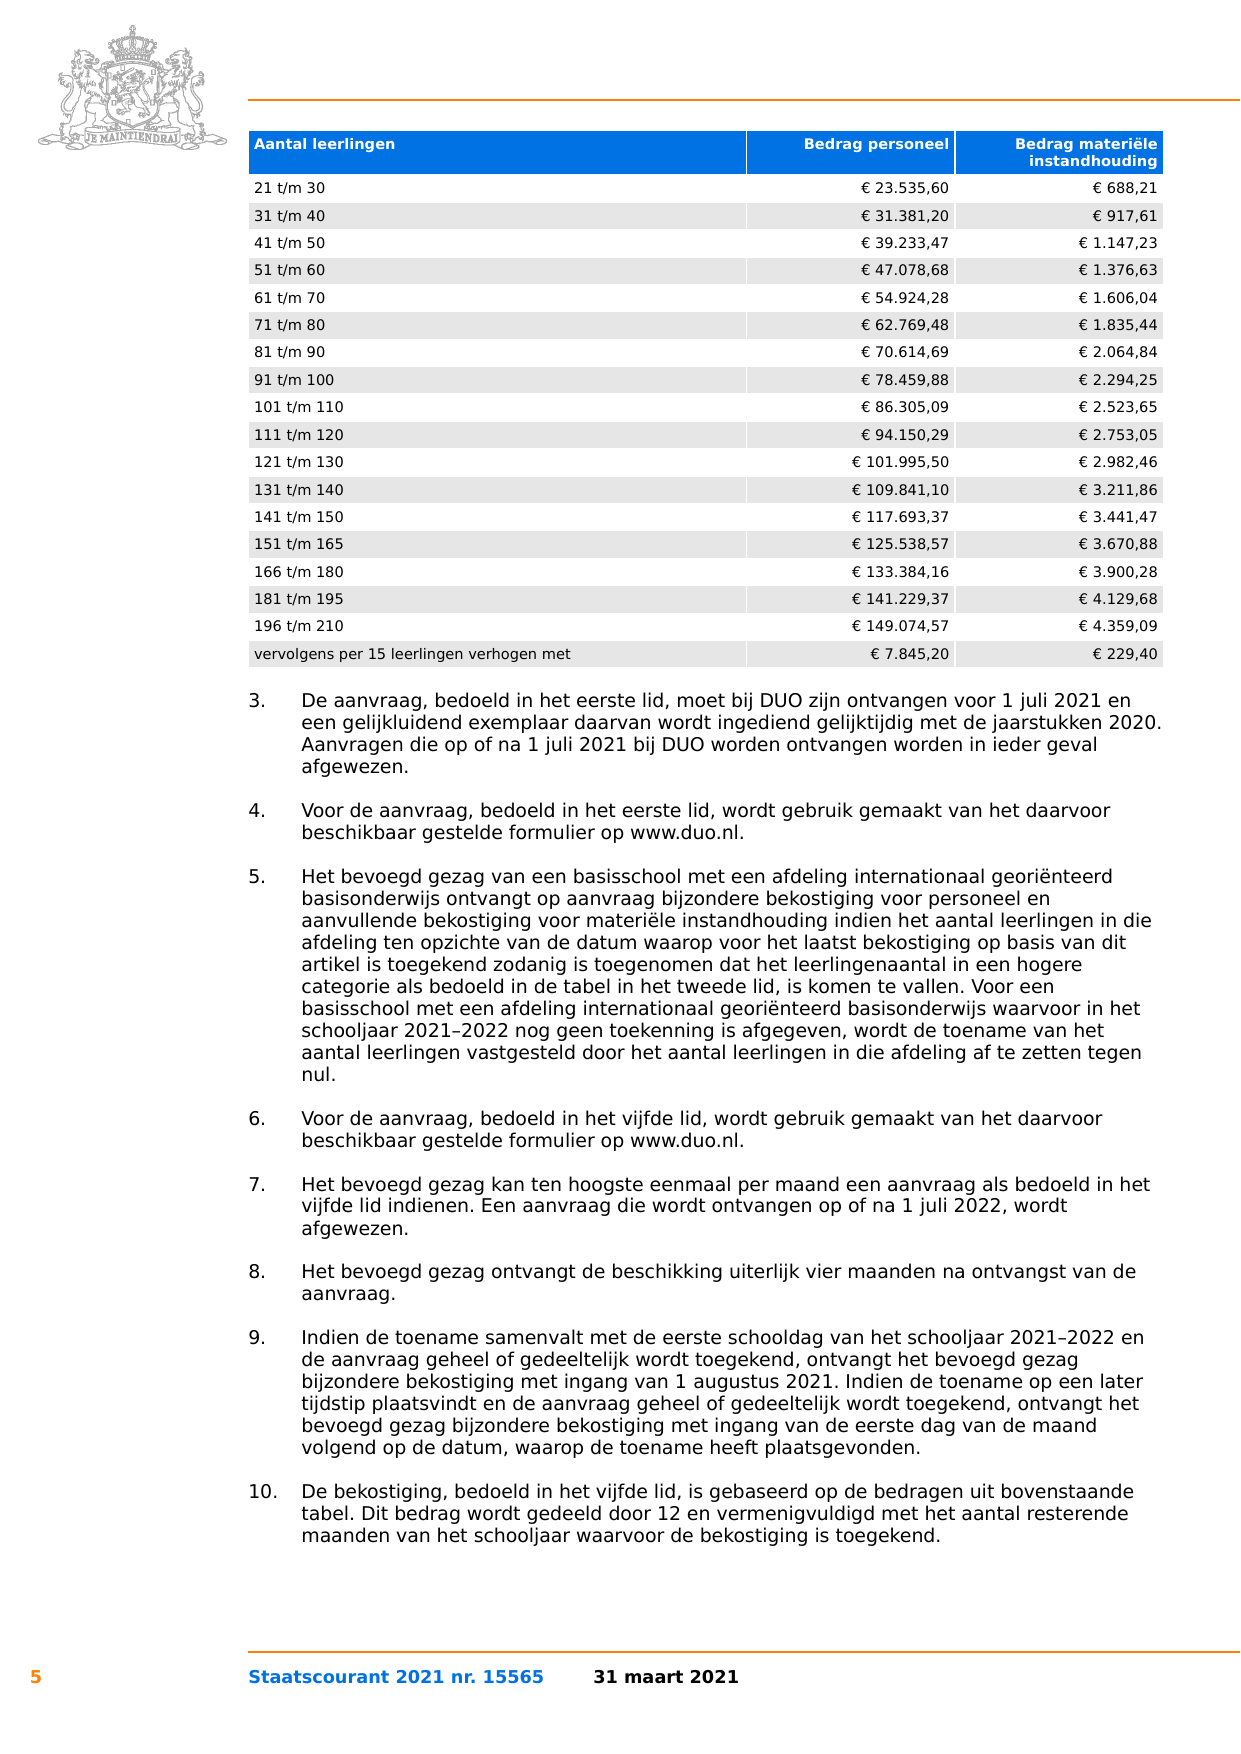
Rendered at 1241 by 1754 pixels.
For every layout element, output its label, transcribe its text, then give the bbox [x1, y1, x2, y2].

table_cell 71 t/m 80 [249, 312, 746, 339]
table_cell 111 t/m 120 [249, 422, 746, 448]
table_cell 181 t/m 195 [249, 586, 746, 613]
table_cell € 117.693,37 [747, 504, 954, 530]
table_cell € 31.381,20 [747, 203, 954, 229]
table_cell € 23.535,60 [747, 175, 954, 202]
table_cell € 2.294,25 [956, 367, 1163, 393]
table_cell € 3.900,28 [956, 559, 1163, 585]
table_cell 196 t/m 210 [249, 614, 746, 640]
table_header Bedrag personeel [747, 131, 954, 174]
table_cell 41 t/m 50 [249, 230, 746, 256]
table_cell € 39.233,47 [747, 230, 954, 256]
table_cell € 4.359,09 [956, 614, 1163, 640]
picture [38, 25, 227, 150]
table_cell € 86.305,09 [747, 395, 954, 421]
table_cell € 2.753,05 [956, 422, 1163, 448]
table_cell 31 t/m 40 [249, 203, 746, 229]
text 8. Het bevoegd gezag ontvangt de beschikking uiterlijk vier maanden na ontvangst van de aanvraag. [248, 1261, 1163, 1305]
table_cell 141 t/m 150 [249, 504, 746, 530]
table_cell € 133.384,16 [747, 559, 954, 585]
table_cell € 94.150,29 [747, 422, 954, 448]
table_cell € 7.845,20 [747, 641, 954, 667]
table_cell € 688,21 [956, 175, 1163, 202]
table_cell € 1.835,44 [956, 312, 1163, 339]
table_cell € 141.229,37 [747, 586, 954, 613]
table_cell € 2.064,84 [956, 340, 1163, 366]
table_cell € 62.769,48 [747, 312, 954, 339]
text 7. Het bevoegd gezag kan ten hoogste eenmaal per maand een aanvraag als bedoeld in het vijfde lid indienen. Een aanvraag die wordt ontvangen op of na 1 juli 2022, wordt afgewezen. [248, 1173, 1163, 1239]
table_cell 131 t/m 140 [249, 477, 746, 503]
table_header Bedrag materiële instandhouding [956, 131, 1163, 174]
table_cell € 1.606,04 [956, 285, 1163, 311]
table_header Aantal leerlingen [249, 131, 746, 174]
table_cell € 3.670,88 [956, 531, 1163, 558]
table_cell € 2.982,46 [956, 449, 1163, 476]
table_cell 91 t/m 100 [249, 367, 746, 393]
table_cell € 1.376,63 [956, 258, 1163, 284]
table_cell 151 t/m 165 [249, 531, 746, 558]
table_cell 51 t/m 60 [249, 258, 746, 284]
table_cell € 229,40 [956, 641, 1163, 667]
table_cell € 149.074,57 [747, 614, 954, 640]
table_cell 21 t/m 30 [249, 175, 746, 202]
text 4. Voor de aanvraag, bedoeld in het eerste lid, wordt gebruik gemaakt van het daarvoor beschikbaar gestelde formulier op www.duo.nl. [248, 800, 1163, 844]
text 6. Voor de aanvraag, bedoeld in het vijfde lid, wordt gebruik gemaakt van het daarvoor beschikbaar gestelde formulier op www.duo.nl. [248, 1108, 1163, 1152]
table_cell 61 t/m 70 [249, 285, 746, 311]
table_cell 81 t/m 90 [249, 340, 746, 366]
table_cell 121 t/m 130 [249, 449, 746, 476]
text 10. De bekostiging, bedoeld in het vijfde lid, is gebaseerd op de bedragen uit bovenstaande tabel. Dit bedrag wordt gedeeld door 12 en vermenigvuldigd met het aantal resterende maanden van het schooljaar waarvoor de bekostiging is toegekend. [248, 1481, 1163, 1547]
table_cell € 3.441,47 [956, 504, 1163, 530]
table_cell € 109.841,10 [747, 477, 954, 503]
text 3. De aanvraag, bedoeld in het eerste lid, moet bij DUO zijn ontvangen voor 1 juli 2021 en een gelijkluidend exemplaar daarvan wordt ingediend gelijktijdig met de jaarstukken 2020. Aanvragen die op of na 1 juli 2021 bij DUO worden ontvangen worden in ieder geval afgewezen. [248, 690, 1163, 778]
table_cell € 4.129,68 [956, 586, 1163, 613]
table_cell vervolgens per 15 leerlingen verhogen met [249, 641, 746, 667]
table_cell 101 t/m 110 [249, 395, 746, 421]
table_cell 166 t/m 180 [249, 559, 746, 585]
table_cell € 917,61 [956, 203, 1163, 229]
table_cell € 3.211,86 [956, 477, 1163, 503]
table_cell € 78.459,88 [747, 367, 954, 393]
text 9. Indien de toename samenvalt met de eerste schooldag van het schooljaar 2021–2022 en de aanvraag geheel of gedeeltelijk wordt toegekend, ontvangt het bevoegd gezag bijzondere bekostiging met ingang van 1 augustus 2021. Indien de toename op een later tijdstip plaatsvindt en de aanvraag geheel of gedeeltelijk wordt toegekend, ontvangt het bevoegd gezag bijzondere bekostiging met ingang van de eerste dag van de maand volgend op de datum, waarop de toename heeft plaatsgevonden. [248, 1327, 1163, 1459]
table_cell € 70.614,69 [747, 340, 954, 366]
table_cell € 47.078,68 [747, 258, 954, 284]
table_cell € 1.147,23 [956, 230, 1163, 256]
table_cell € 54.924,28 [747, 285, 954, 311]
table_cell € 101.995,50 [747, 449, 954, 476]
table_cell € 125.538,57 [747, 531, 954, 558]
table_cell € 2.523,65 [956, 395, 1163, 421]
text 5. Het bevoegd gezag van een basisschool met een afdeling internationaal georiënteerd basisonderwijs ontvangt op aanvraag bijzondere bekostiging voor personeel en aanvullende bekostiging voor materiële instandhouding indien het aantal leerlingen in die afdeling ten opzichte van de datum waarop voor het laatst bekostiging op basis van dit artikel is toegekend zodanig is toegenomen dat het leerlingenaantal in een hogere categorie als bedoeld in de tabel in het tweede lid, is komen te vallen. Voor een basisschool met een afdeling internationaal georiënteerd basisonderwijs waarvoor in het schooljaar 2021–2022 nog geen toekenning is afgegeven, wordt de toename van het aantal leerlingen vastgesteld door het aantal leerlingen in die afdeling af te zetten tegen nul. [248, 866, 1163, 1086]
